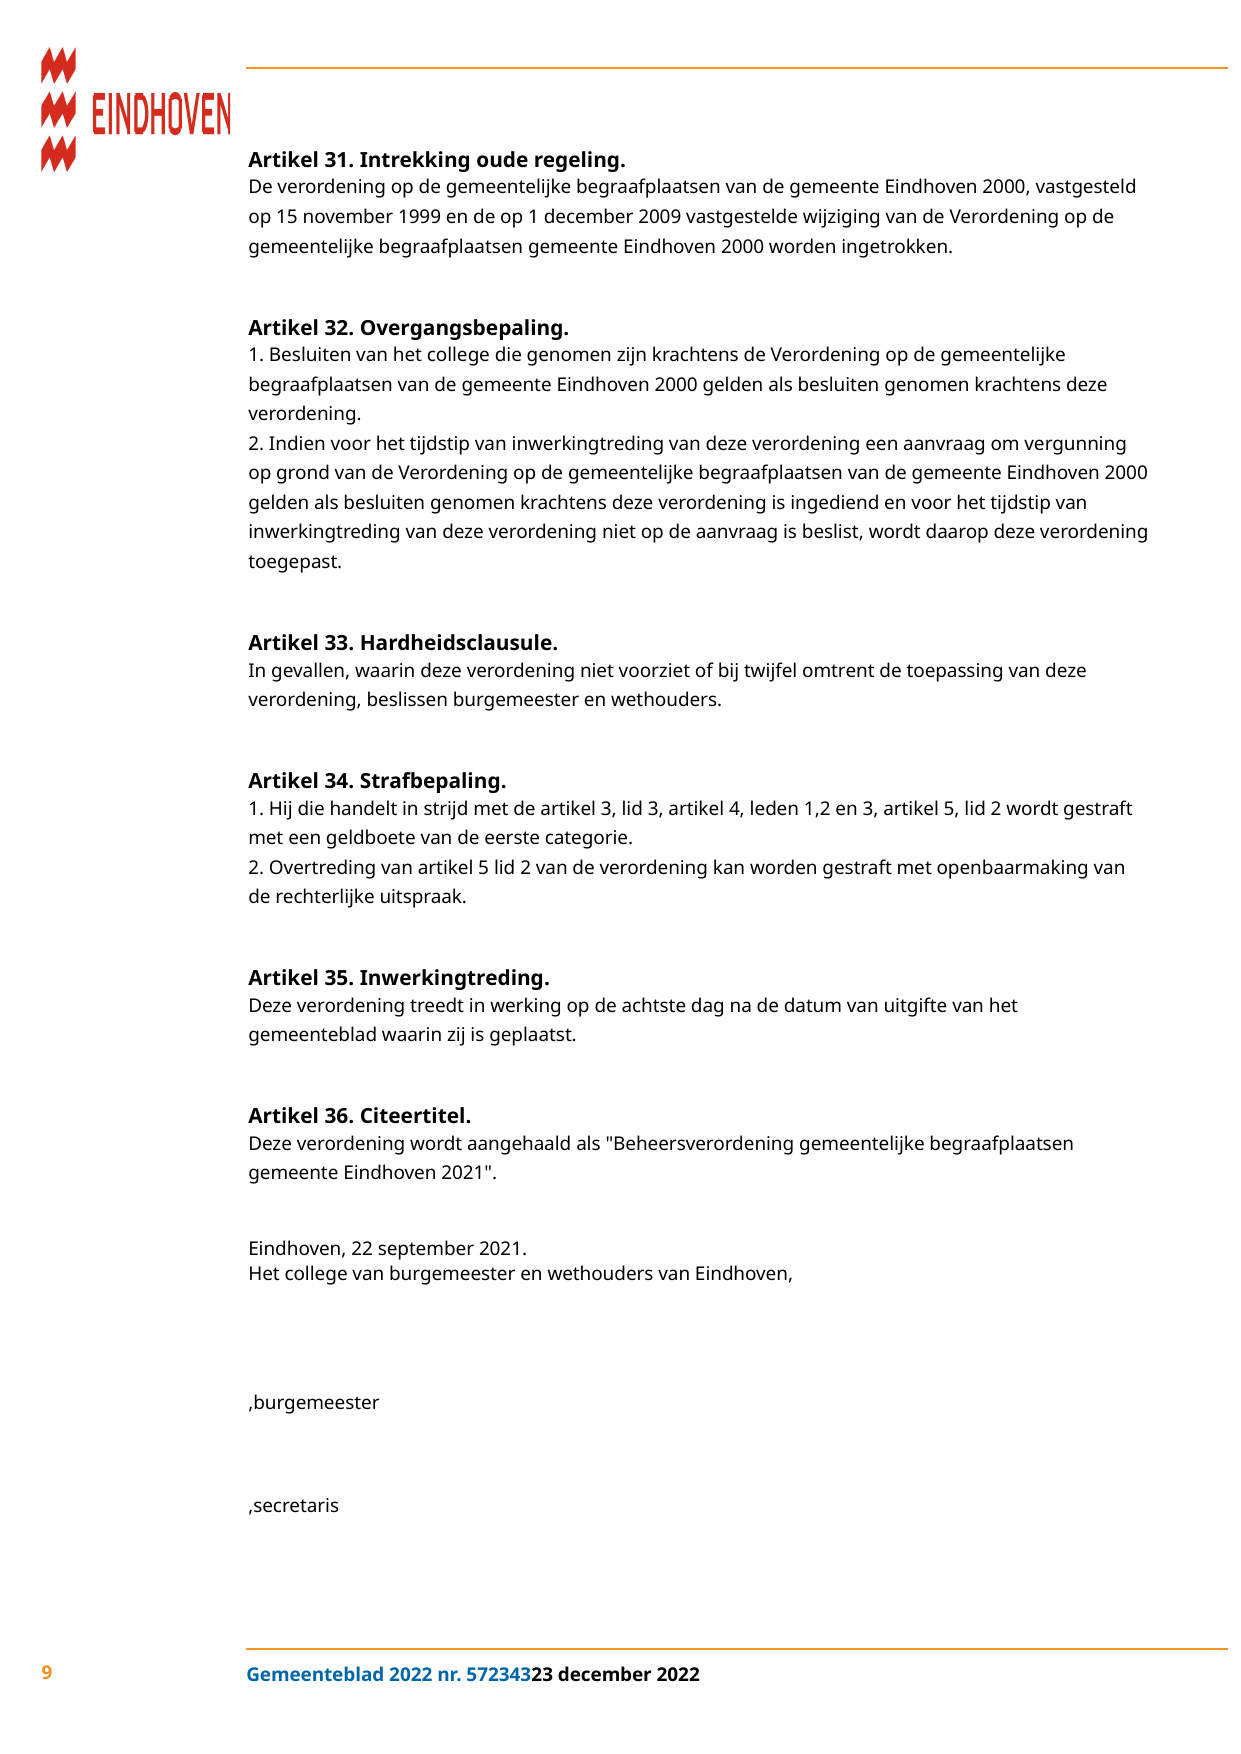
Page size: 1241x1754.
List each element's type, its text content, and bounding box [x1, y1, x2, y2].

text De verordening op de gemeentelijke begraafplaatsen van de gemeente Eindhoven 2000, vastgesteld op 15 november 1999 en de op 1 december 2009 vastgestelde wijziging van de Verordening op de gemeentelijke begraafplaatsen gemeente Eindhoven 2000 worden ingetrokken. [248, 174, 1152, 258]
text Deze verordening wordt aangehaald als "Beheersverordening gemeentelijke begraafplaatsen gemeente Eindhoven 2021". [248, 1130, 1152, 1185]
text Artikel 35. Inwerkingtreding. [248, 963, 1152, 992]
text In gevallen, waarin deze verordening niet voorziet of bij twijfel omtrent de toepassing van deze verordening, beslissen burgemeester en wethouders. [248, 657, 1152, 712]
text Artikel 32. Overgangsbepaling. [248, 313, 1152, 341]
text Artikel 33. Hardheidsclausule. [248, 628, 1152, 657]
text ,secretaris [248, 1492, 1152, 1518]
text Artikel 36. Citeertitel. [248, 1102, 1152, 1130]
text Artikel 34. Strafbepaling. [248, 766, 1152, 795]
picture [41, 47, 231, 172]
text Deze verordening treedt in werking op de achtste dag na de datum van uitgifte van het gemeenteblad waarin zij is geplaatst. [248, 992, 1152, 1047]
text 1. Hij die handelt in strijd met de artikel 3, lid 3, artikel 4, leden 1,2 en 3, artikel 5, lid 2 wordt gestraft met een geldboete van de eerste categorie. [248, 795, 1152, 850]
text Eindhoven, 22 september 2021. [248, 1235, 1152, 1261]
text Het college van burgemeester en wethouders van Eindhoven, [248, 1261, 1152, 1286]
text 2. Overtreding van artikel 5 lid 2 van de verordening kan worden gestraft met openbaarmaking van de rechterlijke uitspraak. [248, 854, 1152, 909]
text Artikel 31. Intrekking oude regeling. [248, 145, 1152, 174]
text 2. Indien voor het tijdstip van inwerkingtreding van deze verordening een aanvraag om vergunning op grond van de Verordening op de gemeentelijke begraafplaatsen van de gemeente Eindhoven 2000 gelden als besluiten genomen krachtens deze verordening is ingediend en voor het tijdstip van inwerkingtreding van deze verordening niet op de aanvraag is beslist, wordt daarop deze verordening toegepast. [248, 430, 1152, 574]
text 1. Besluiten van het college die genomen zijn krachtens de Verordening op de gemeentelijke begraafplaatsen van de gemeente Eindhoven 2000 gelden als besluiten genomen krachtens deze verordening. [248, 341, 1152, 426]
text ,burgemeester [248, 1389, 1152, 1415]
